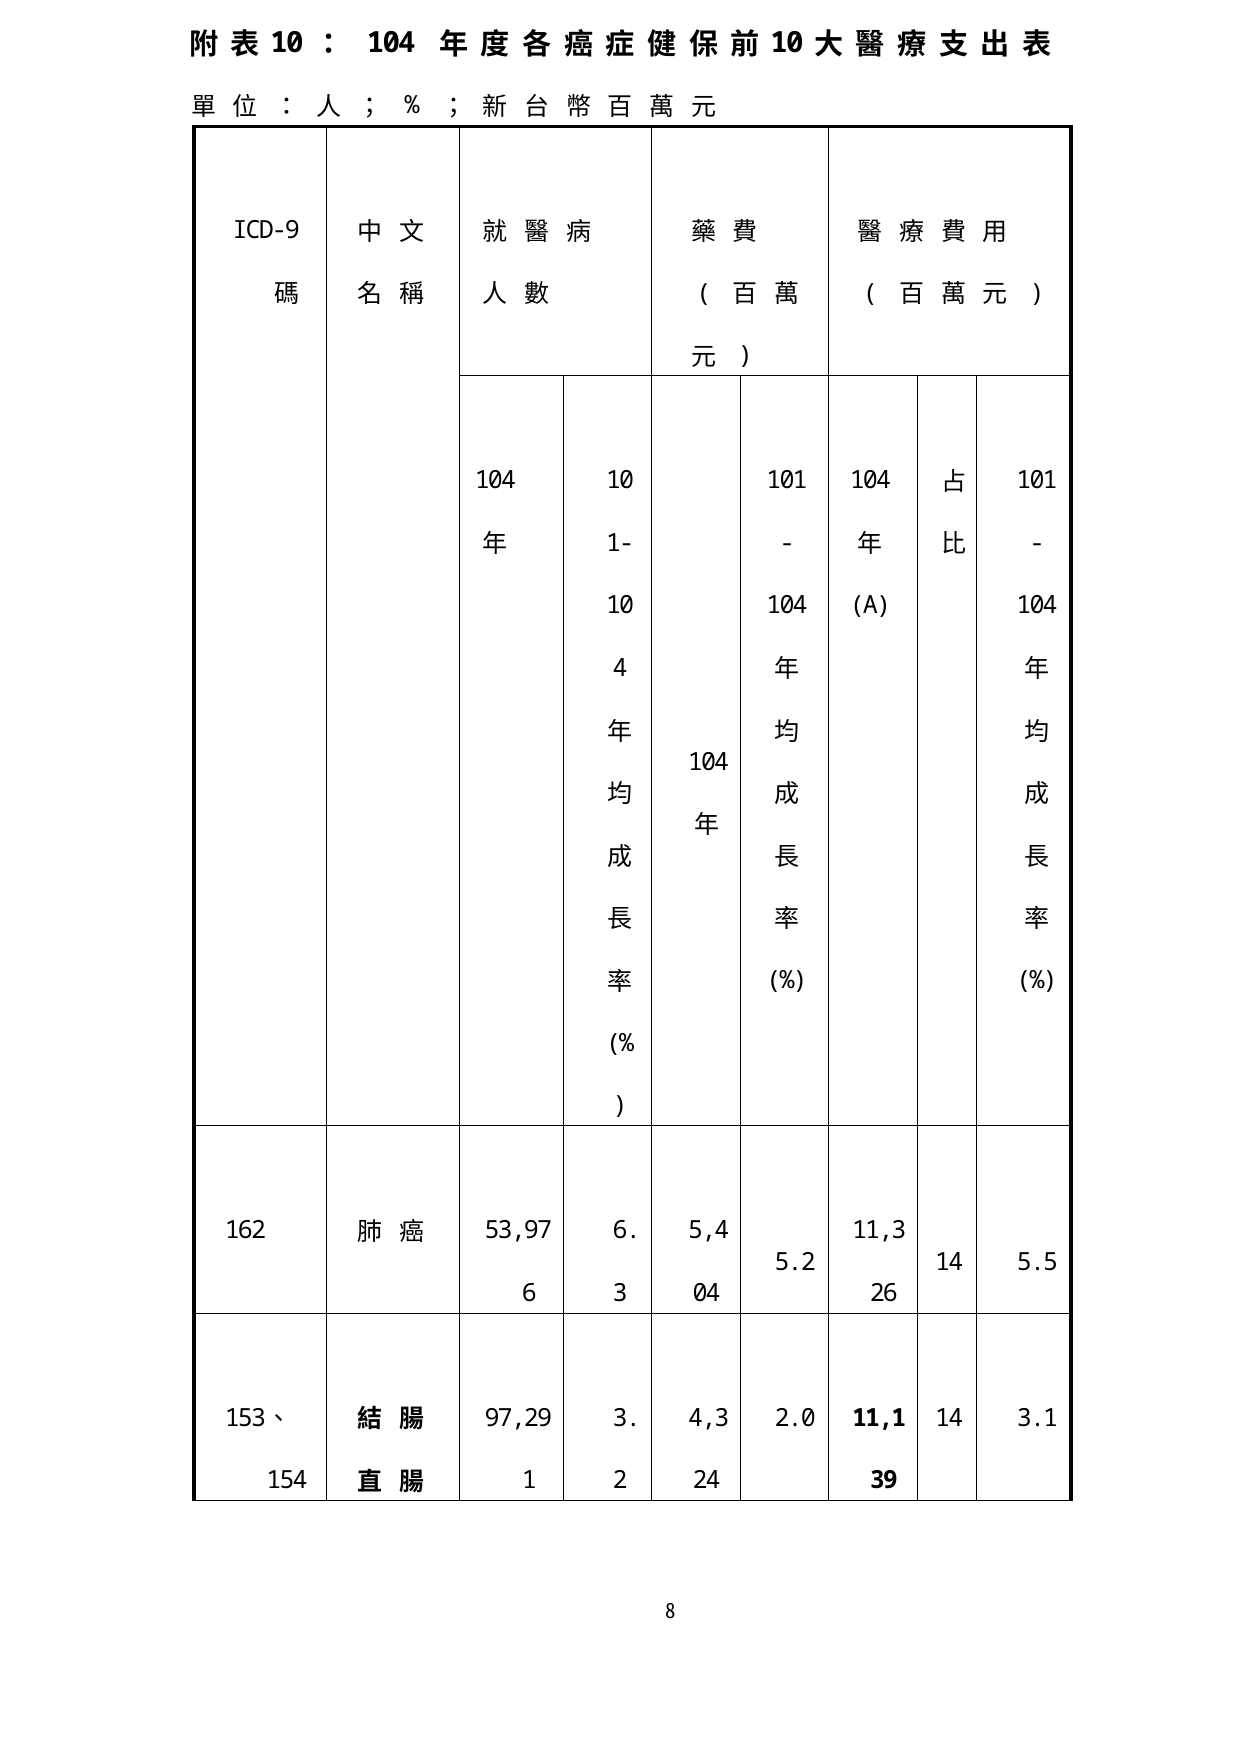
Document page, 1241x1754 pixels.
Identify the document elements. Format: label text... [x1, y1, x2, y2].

table_header 藥費(百萬元) [652, 128, 828, 375]
table_cell 3.2 [564, 1314, 651, 1500]
table_header 就醫病人數 [460, 128, 651, 375]
table_cell 11,326 [829, 1126, 917, 1312]
table_cell 104年 [460, 376, 563, 1125]
table_header 醫療費用(百萬元) [829, 128, 1069, 375]
table_cell 101-104年均成長率 (%) [977, 376, 1069, 1125]
table_cell 101-104年均成長率 (%) [741, 376, 828, 1125]
table_cell 占比 [918, 376, 976, 1125]
table_header ICD-9碼 [196, 128, 326, 1125]
table_cell 53,976 [460, 1126, 563, 1312]
table_cell 162 [196, 1126, 326, 1312]
table_cell 3.1 [977, 1314, 1069, 1500]
table_cell 6.3 [564, 1126, 651, 1312]
table_cell 肺癌 [327, 1126, 459, 1312]
table_cell 97,291 [460, 1314, 563, 1500]
table_header 中文名稱 [327, 128, 459, 1125]
table_cell 104年 [652, 376, 740, 1125]
table_cell 4,324 [652, 1314, 740, 1500]
table_cell 14 [918, 1126, 976, 1312]
table_cell 153、154 [196, 1314, 326, 1500]
table_cell 101-104年均成長率(%) [564, 376, 651, 1125]
table_cell 結腸直腸 [327, 1314, 459, 1500]
text 附表10：104年度各癌症健保前10大醫療支出表 單位：人；%；新台幣百萬元 [183, 0, 1058, 125]
table_cell 2.0 [741, 1314, 828, 1500]
table_cell 5.2 [741, 1126, 828, 1312]
table_cell 5,404 [652, 1126, 740, 1312]
table_cell 104年 (A) [829, 376, 917, 1125]
table_cell 11,139 [829, 1314, 917, 1500]
table_cell 14 [918, 1314, 976, 1500]
table_cell 5.5 [977, 1126, 1069, 1312]
